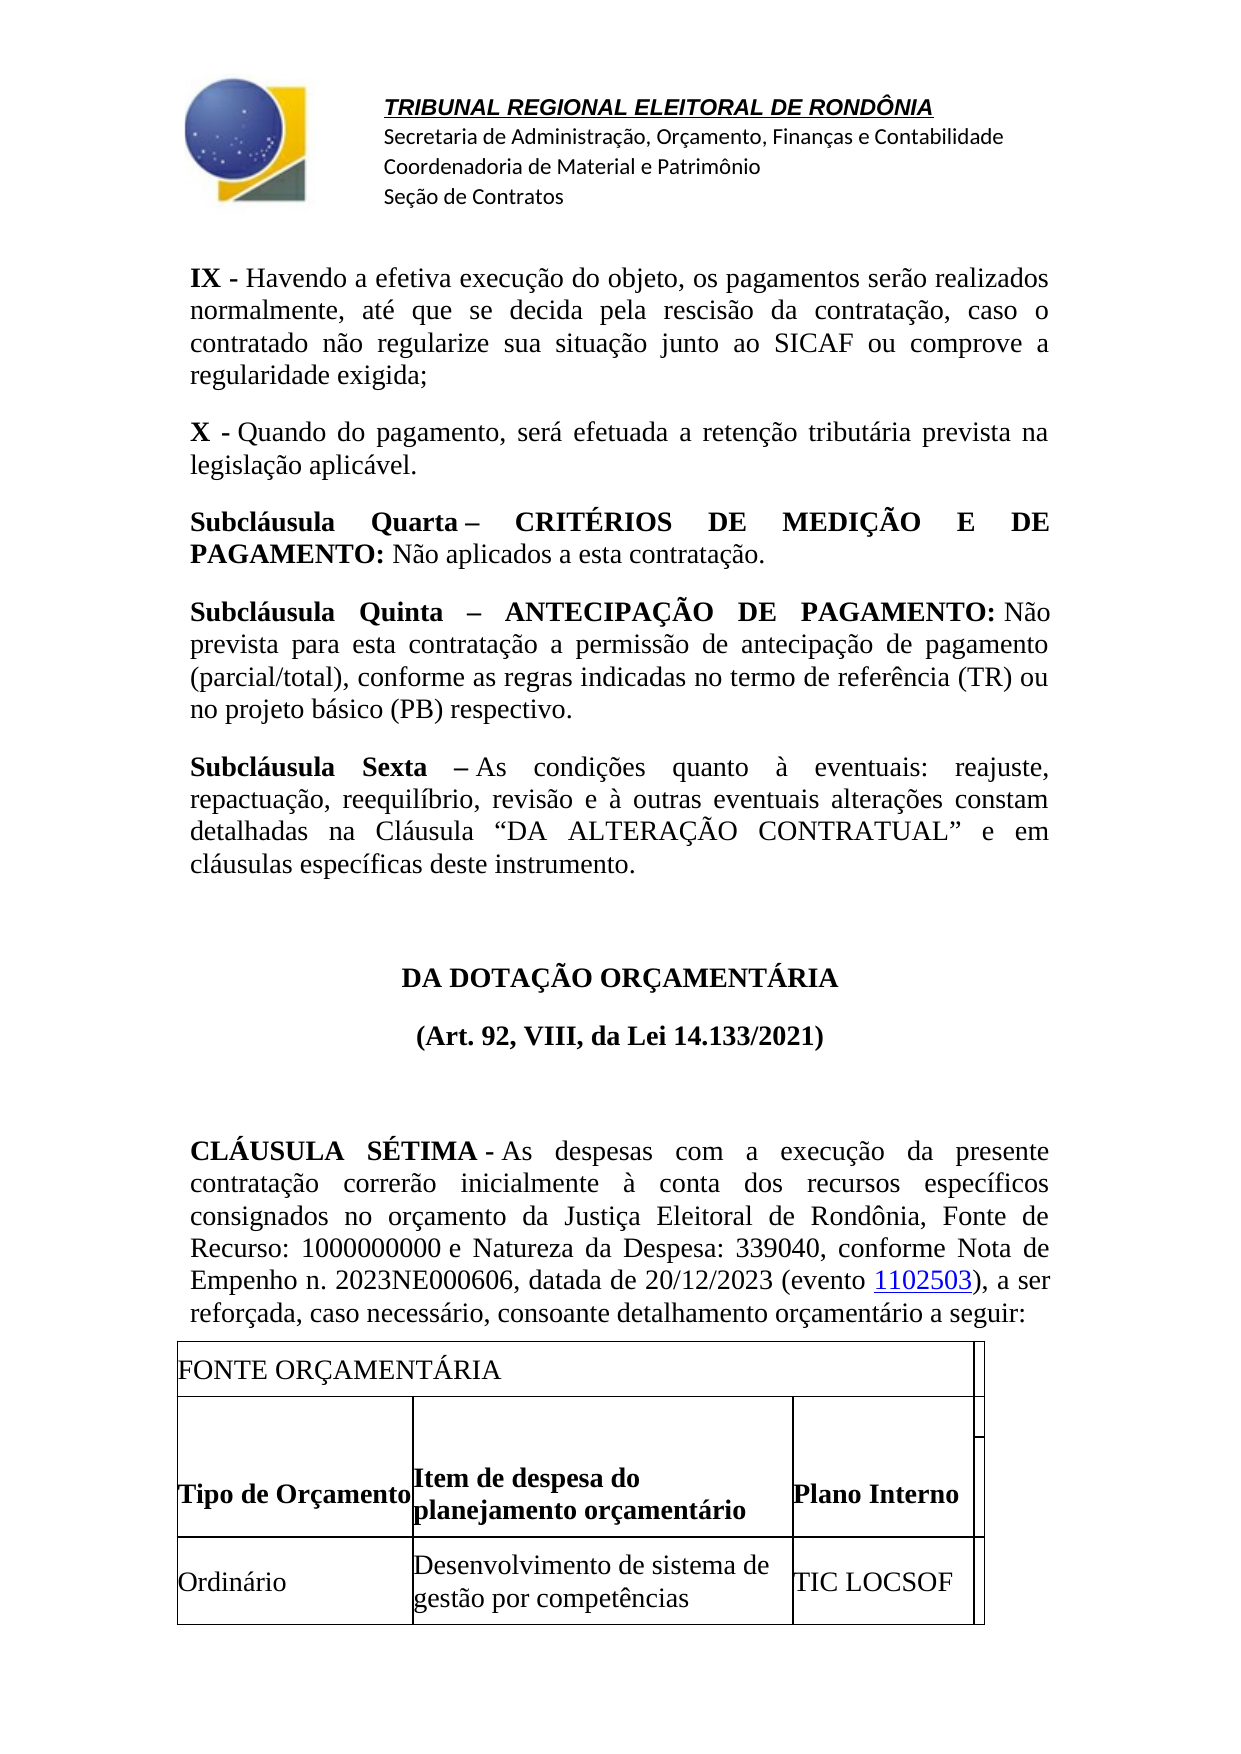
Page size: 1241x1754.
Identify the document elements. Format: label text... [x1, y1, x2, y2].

text Subcláusula Sexta – As condições quanto à eventuais: reajuste, repactuação, reequilíbrio, revisão e à outras eventuais alterações constam detalhadas na Cláusula “DA ALTERAÇÃO CONTRATUAL” e em cláusulas específicas deste instrumento. [190, 749, 1051, 879]
text CLÁUSULA SÉTIMA - As despesas com a execução da presente contratação correrão inicialmente à conta dos recursos específicos consignados no orçamento da Justiça Eleitoral de Rondônia, Fonte de Recurso: 1000000000 e Natureza da Despesa: 339040, conforme Nota de Empenho n. 2023NE000606, datada de 20/12/2023 (evento 1102503), a ser reforçada, caso necessário, consoante detalhamento orçamentário a seguir: [190, 1134, 1051, 1328]
text DA DOTAÇÃO ORÇAMENTÁRIA [190, 962, 1051, 994]
text Subcláusula Quarta – CRITÉRIOS DE MEDIÇÃO E DE PAGAMENTO: Não aplicados a esta contratação. [190, 505, 1051, 570]
text (Art. 92, VIII, da Lei 14.133/2021) [190, 1019, 1051, 1051]
table_cell Ordinário [178, 1538, 412, 1624]
table_cell Desenvolvimento de sistema de gestão por competências [414, 1538, 792, 1624]
table_header FONTE ORÇAMENTÁRIA [178, 1342, 973, 1396]
table_cell Tipo de Orçamento [178, 1397, 412, 1536]
table_header [975, 1342, 984, 1396]
text IX - Havendo a efetiva execução do objeto, os pagamentos serão realizados normalmente, até que se decida pela rescisão da contratação, caso o contratado não regularize sua situação junto ao SICAF ou comprove a regularidade exigida; [190, 261, 1051, 390]
table_cell [975, 1397, 984, 1436]
text X - Quando do pagamento, será efetuada a retenção tributária prevista na legislação aplicável. [190, 415, 1051, 480]
text Subcláusula Quinta – ANTECIPAÇÃO DE PAGAMENTO: Não prevista para esta contratação a permissão de antecipação de pagamento (parcial/total), conforme as regras indicadas no termo de referência (TR) ou no projeto básico (PB) respectivo. [190, 595, 1051, 724]
table_cell [975, 1438, 984, 1536]
table_cell Plano Interno [794, 1397, 973, 1536]
table_cell Item de despesa do planejamento orçamentário [414, 1397, 792, 1536]
table_cell TIC LOCSOF [794, 1538, 973, 1624]
table_cell [975, 1538, 984, 1624]
